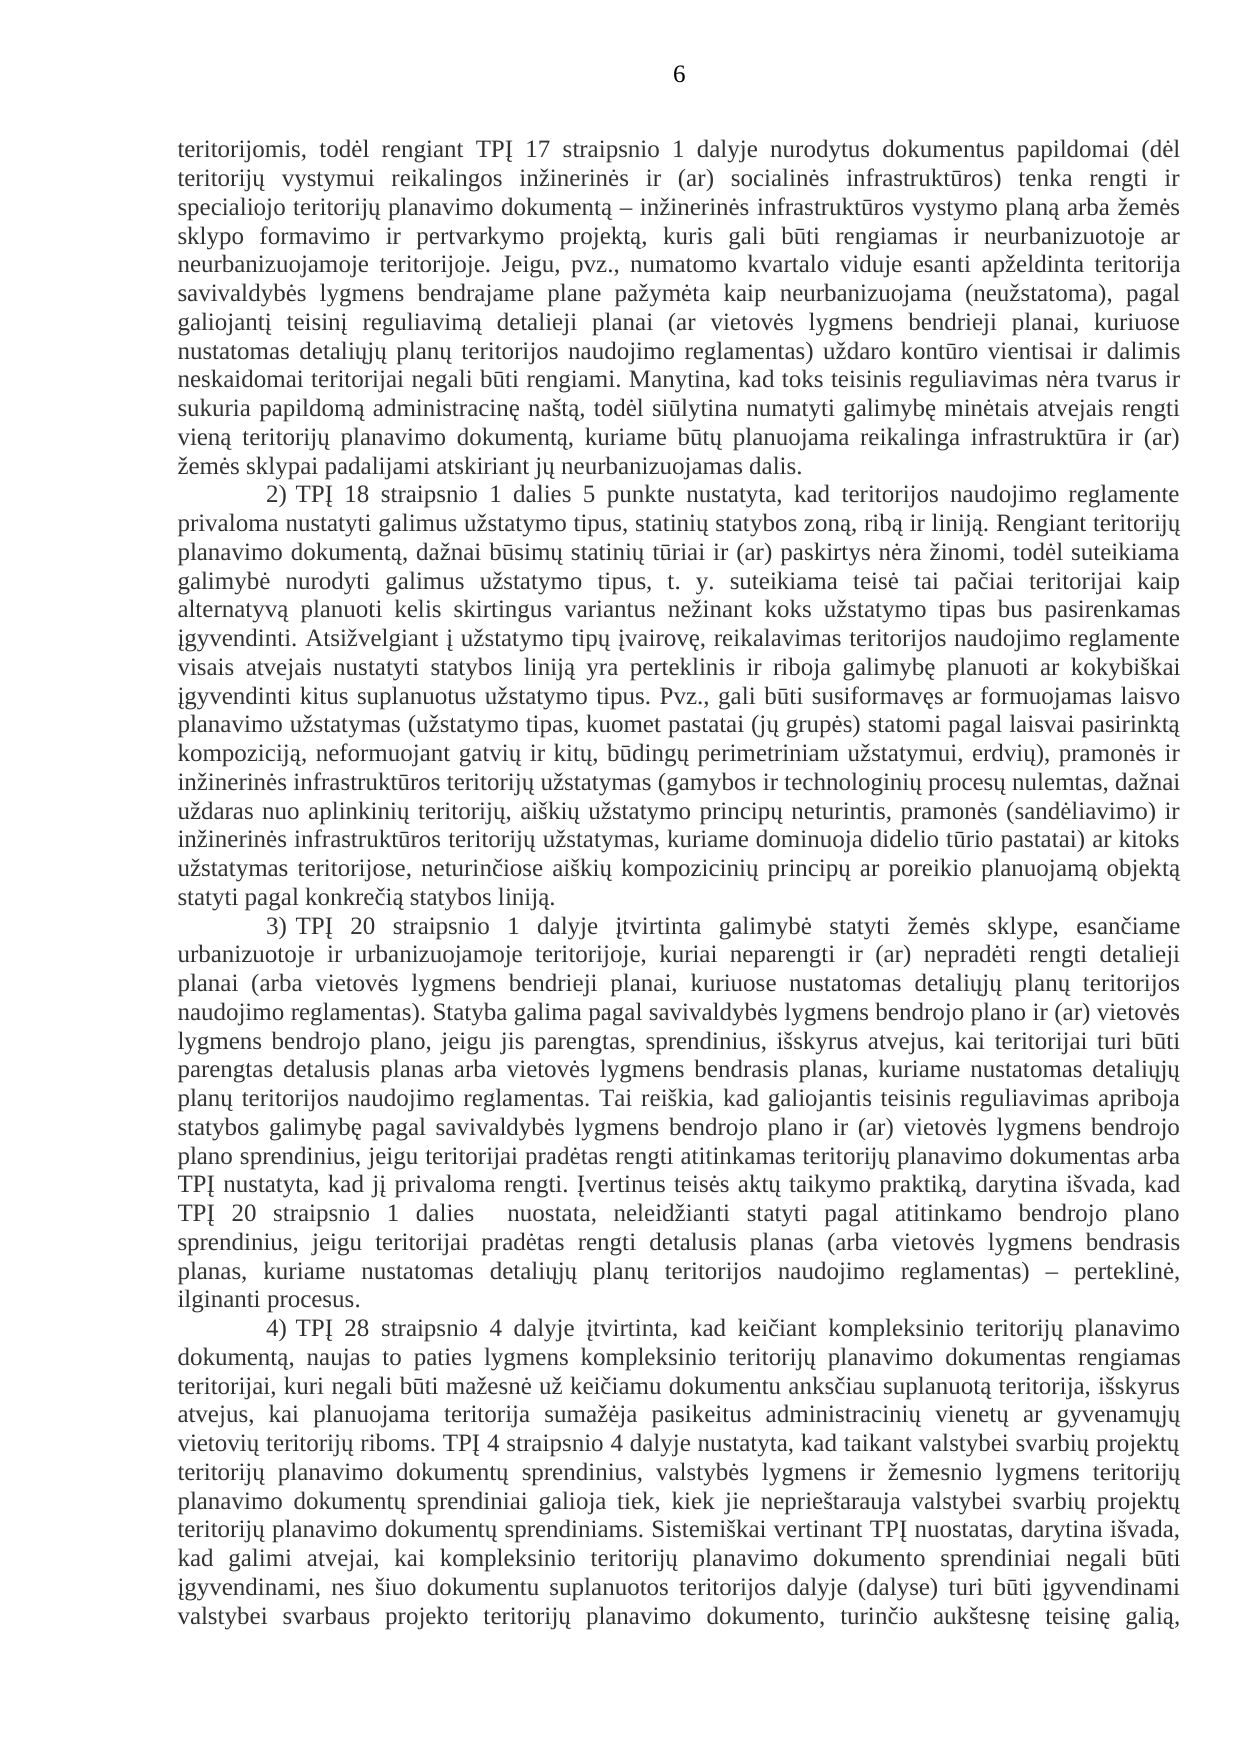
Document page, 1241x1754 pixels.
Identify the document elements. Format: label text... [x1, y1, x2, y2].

text 2) TPĮ 18 straipsnio 1 dalies 5 punkte nustatyta, kad teritorijos naudojimo reglamente privaloma nustatyti galimus užstatymo tipus, statinių statybos zoną, ribą ir liniją. Rengiant teritorijų planavimo dokumentą, dažnai būsimų statinių tūriai ir (ar) paskirtys nėra žinomi, todėl suteikiama galimybė nurodyti galimus užstatymo tipus, t. y. suteikiama teisė tai pačiai teritorijai kaip alternatyvą planuoti kelis skirtingus variantus nežinant koks užstatymo tipas bus pasirenkamas įgyvendinti. Atsižvelgiant į užstatymo tipų įvairovę, reikalavimas teritorijos naudojimo reglamente visais atvejais nustatyti statybos liniją yra perteklinis ir riboja galimybę planuoti ar kokybiškai įgyvendinti kitus suplanuotus užstatymo tipus. Pvz., gali būti susiformavęs ar formuojamas laisvo planavimo užstatymas (užstatymo tipas, kuomet pastatai (jų grupės) statomi pagal laisvai pasirinktą kompoziciją, neformuojant gatvių ir kitų, būdingų perimetriniam užstatymui, erdvių), pramonės ir inžinerinės infrastruktūros teritorijų užstatymas (gamybos ir technologinių procesų nulemtas, dažnai uždaras nuo aplinkinių teritorijų, aiškių užstatymo principų neturintis, pramonės (sandėliavimo) ir inžinerinės infrastruktūros teritorijų užstatymas, kuriame dominuoja didelio tūrio pastatai) ar kitoks užstatymas teritorijose, neturinčiose aiškių kompozicinių principų ar poreikio planuojamą objektą statyti pagal konkrečią statybos liniją. [177, 479, 1181, 911]
text 3) TPĮ 20 straipsnio 1 dalyje įtvirtinta galimybė statyti žemės sklype, esančiame urbanizuotoje ir urbanizuojamoje teritorijoje, kuriai neparengti ir (ar) nepradėti rengti detalieji planai (arba vietovės lygmens bendrieji planai, kuriuose nustatomas detaliųjų planų teritorijos naudojimo reglamentas). Statyba galima pagal savivaldybės lygmens bendrojo plano ir (ar) vietovės lygmens bendrojo plano, jeigu jis parengtas, sprendinius, išskyrus atvejus, kai teritorijai turi būti parengtas detalusis planas arba vietovės lygmens bendrasis planas, kuriame nustatomas detaliųjų planų teritorijos naudojimo reglamentas. Tai reiškia, kad galiojantis teisinis reguliavimas apriboja statybos galimybę pagal savivaldybės lygmens bendrojo plano ir (ar) vietovės lygmens bendrojo plano sprendinius, jeigu teritorijai pradėtas rengti atitinkamas teritorijų planavimo dokumentas arba TPĮ nustatyta, kad jį privaloma rengti. Įvertinus teisės aktų taikymo praktiką, darytina išvada, kad TPĮ 20 straipsnio 1 dalies nuostata, neleidžianti statyti pagal atitinkamo bendrojo plano sprendinius, jeigu teritorijai pradėtas rengti detalusis planas (arba vietovės lygmens bendrasis planas, kuriame nustatomas detaliųjų planų teritorijos naudojimo reglamentas) – perteklinė, ilginanti procesus. [177, 911, 1181, 1313]
text 4) TPĮ 28 straipsnio 4 dalyje įtvirtinta, kad keičiant kompleksinio teritorijų planavimo dokumentą, naujas to paties lygmens kompleksinio teritorijų planavimo dokumentas rengiamas teritorijai, kuri negali būti mažesnė už keičiamu dokumentu anksčiau suplanuotą teritorija, išskyrus atvejus, kai planuojama teritorija sumažėja pasikeitus administracinių vienetų ar gyvenamųjų vietovių teritorijų riboms. TPĮ 4 straipsnio 4 dalyje nustatyta, kad taikant valstybei svarbių projektų teritorijų planavimo dokumentų sprendinius, valstybės lygmens ir žemesnio lygmens teritorijų planavimo dokumentų sprendiniai galioja tiek, kiek jie neprieštarauja valstybei svarbių projektų teritorijų planavimo dokumentų sprendiniams. Sistemiškai vertinant TPĮ nuostatas, darytina išvada, kad galimi atvejai, kai kompleksinio teritorijų planavimo dokumento sprendiniai negali būti įgyvendinami, nes šiuo dokumentu suplanuotos teritorijos dalyje (dalyse) turi būti įgyvendinami valstybei svarbaus projekto teritorijų planavimo dokumento, turinčio aukštesnę teisinę galią, [177, 1313, 1181, 1629]
text teritorijomis, todėl rengiant TPĮ 17 straipsnio 1 dalyje nurodytus dokumentus papildomai (dėl teritorijų vystymui reikalingos inžinerinės ir (ar) socialinės infrastruktūros) tenka rengti ir specialiojo teritorijų planavimo dokumentą – inžinerinės infrastruktūros vystymo planą arba žemės sklypo formavimo ir pertvarkymo projektą, kuris gali būti rengiamas ir neurbanizuotoje ar neurbanizuojamoje teritorijoje. Jeigu, pvz., numatomo kvartalo viduje esanti apželdinta teritorija savivaldybės lygmens bendrajame plane pažymėta kaip neurbanizuojama (neužstatoma), pagal galiojantį teisinį reguliavimą detalieji planai (ar vietovės lygmens bendrieji planai, kuriuose nustatomas detaliųjų planų teritorijos naudojimo reglamentas) uždaro kontūro vientisai ir dalimis neskaidomai teritorijai negali būti rengiami. Manytina, kad toks teisinis reguliavimas nėra tvarus ir sukuria papildomą administracinę naštą, todėl siūlytina numatyti galimybę minėtais atvejais rengti vieną teritorijų planavimo dokumentą, kuriame būtų planuojama reikalinga infrastruktūra ir (ar) žemės sklypai padalijami atskiriant jų neurbanizuojamas dalis. [177, 134, 1181, 479]
